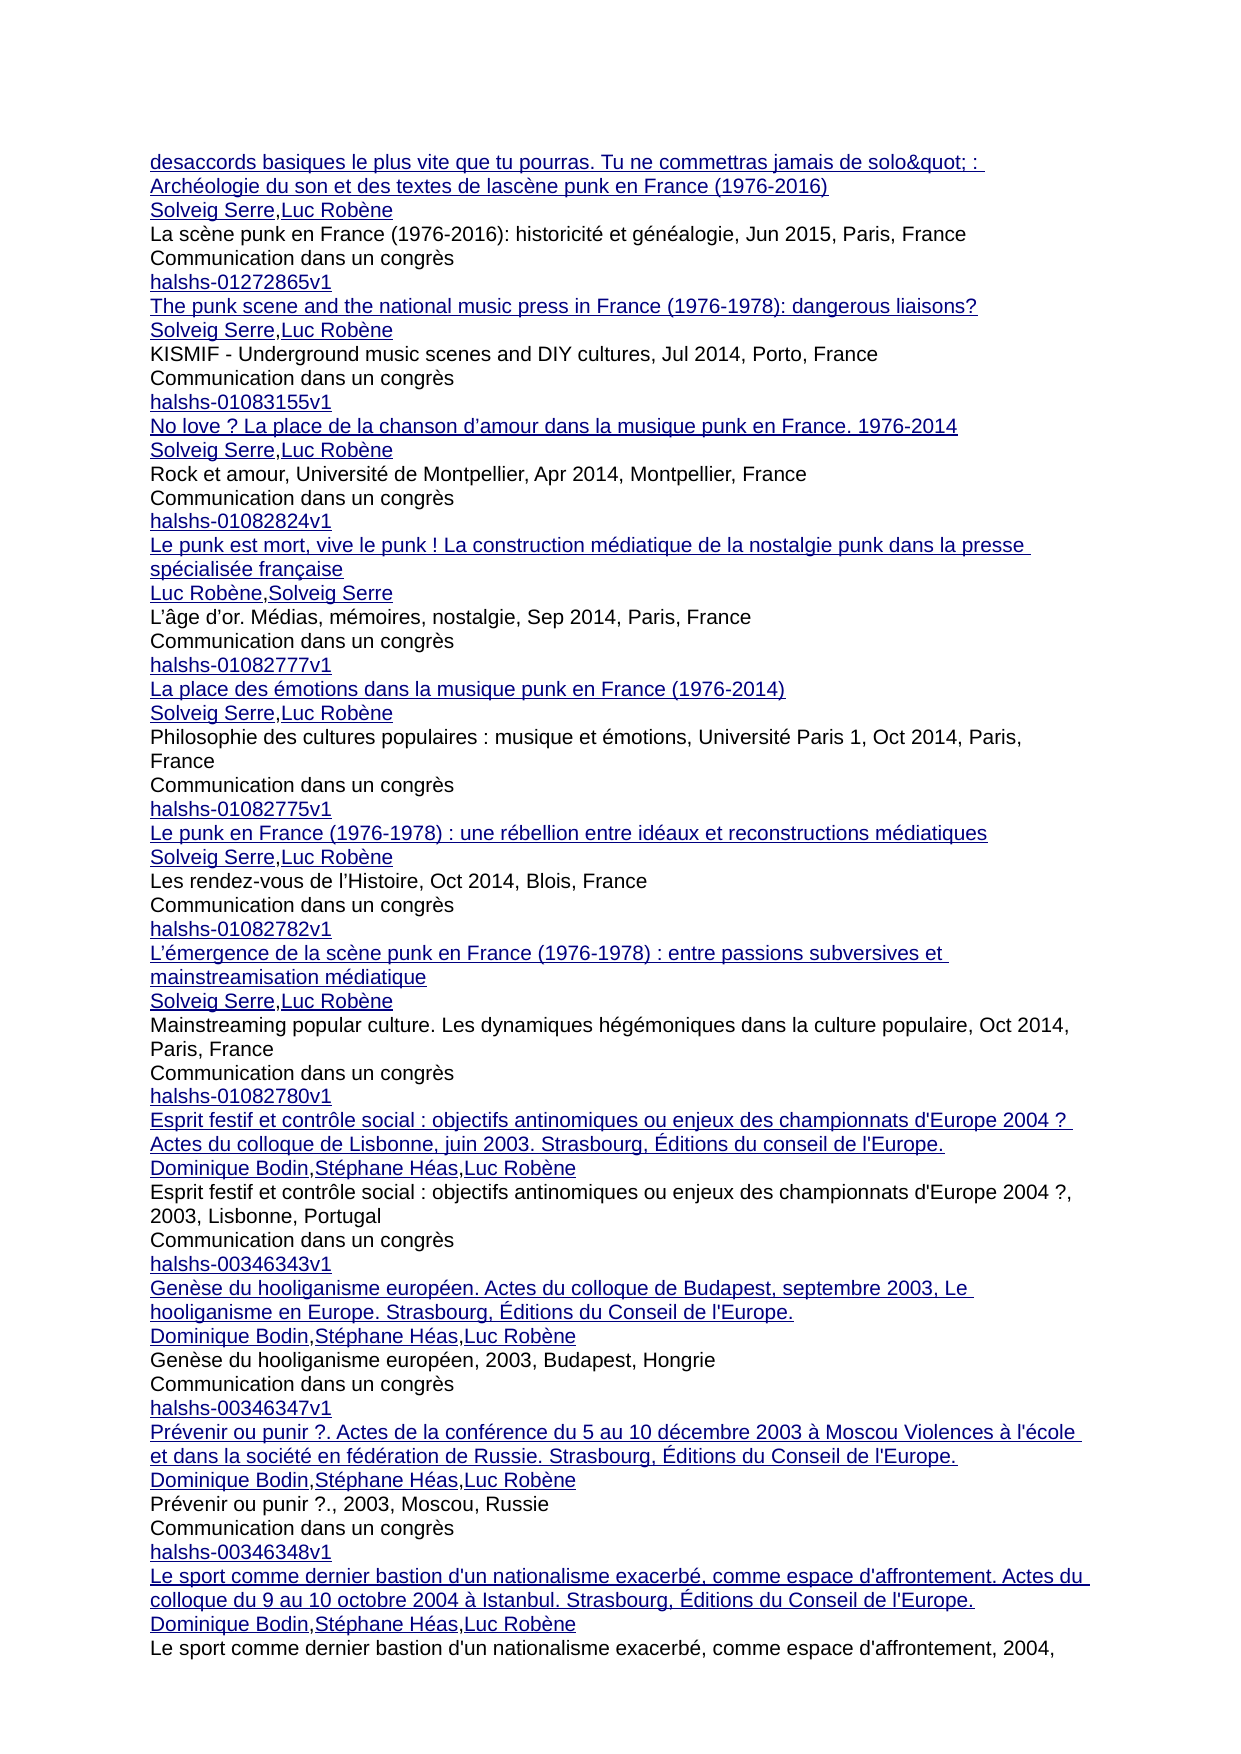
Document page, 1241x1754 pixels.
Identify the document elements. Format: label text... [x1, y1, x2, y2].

table_cell Genèse du hooliganisme européen. Actes du colloque de Budapest, septembre 2003, Le hooliganisme en Europe. Strasbourg, Éditions du Conseil de l'Europe. Dominique Bodin,Stéphane Héas,Luc Robène Genèse du hooliganisme européen, 2003, Budapest, Hongrie Communication dans un congrès halshs-00346347v1 [150, 1276, 1090, 1420]
table_cell Esprit festif et contrôle social : objectifs antinomiques ou enjeux des championnats d'Europe 2004 ? Actes du colloque de Lisbonne, juin 2003. Strasbourg, Éditions du conseil de l'Europe. Dominique Bodin,Stéphane Héas,Luc Robène Esprit festif et contrôle social : objectifs antinomiques ou enjeux des championnats d'Europe 2004 ?, 2003, Lisbonne, Portugal Communication dans un congrès halshs-00346343v1 [150, 1108, 1090, 1276]
table_cell The punk scene and the national music press in France (1976-1978): dangerous liaisons? Solveig Serre,Luc Robène KISMIF - Underground music scenes and DIY cultures, Jul 2014, Porto, France Communication dans un congrès halshs-01083155v1 [150, 294, 1090, 413]
table_cell Prévenir ou punir ?. Actes de la conférence du 5 au 10 décembre 2003 à Moscou Violences à l'école et dans la société en fédération de Russie. Strasbourg, Éditions du Conseil de l'Europe. Dominique Bodin,Stéphane Héas,Luc Robène Prévenir ou punir ?., 2003, Moscou, Russie Communication dans un congrès halshs-00346348v1 [150, 1420, 1090, 1563]
table_cell No love ? La place de la chanson d’amour dans la musique punk en France. 1976-2014 Solveig Serre,Luc Robène Rock et amour, Université de Montpellier, Apr 2014, Montpellier, France Communication dans un congrès halshs-01082824v1 [150, 414, 1090, 533]
table_cell colloque du 9 au 10 octobre 2004 à Istanbul. Strasbourg, Éditions du Conseil de l'Europe. Dominique Bodin,Stéphane Héas,Luc Robène Le sport comme dernier bastion d'un nationalisme exacerbé, comme espace d'affrontement, 2004, [150, 1586, 1090, 1659]
table_cell L’émergence de la scène punk en France (1976-1978) : entre passions subversives et mainstreamisation médiatique Solveig Serre,Luc Robène Mainstreaming popular culture. Les dynamiques hégémoniques dans la culture populaire, Oct 2014, Paris, France Communication dans un congrès halshs-01082780v1 [150, 941, 1090, 1108]
table_cell Tu n’écriras point de chansons dépassant deux minutes. Tu te contenteras bêtement d’aligner desaccords basiques le plus vite que tu pourras. Tu ne commettras jamais de solo&quot; : Archéologie du son et des textes de lascène punk en France (1976-2016) Solveig Serre,Luc Robène La scène punk en France (1976-2016): historicité et généalogie, Jun 2015, Paris, France Communication dans un congrès halshs-01272865v1 [150, 150, 1090, 294]
table_cell Le punk est mort, vive le punk ! La construction médiatique de la nostalgie punk dans la presse spécialisée française Luc Robène,Solveig Serre L’âge d’or. Médias, mémoires, nostalgie, Sep 2014, Paris, France Communication dans un congrès halshs-01082777v1 [150, 533, 1090, 677]
table_cell Le punk en France (1976-1978) : une rébellion entre idéaux et reconstructions médiatiques Solveig Serre,Luc Robène Les rendez-vous de l’Histoire, Oct 2014, Blois, France Communication dans un congrès halshs-01082782v1 [150, 821, 1090, 941]
table_cell Le sport comme dernier bastion d'un nationalisme exacerbé, comme espace d'affrontement. Actes du [150, 1564, 1090, 1584]
table_cell La place des émotions dans la musique punk en France (1976-2014) Solveig Serre,Luc Robène Philosophie des cultures populaires : musique et émotions, Université Paris 1, Oct 2014, Paris, France Communication dans un congrès halshs-01082775v1 [150, 677, 1090, 821]
